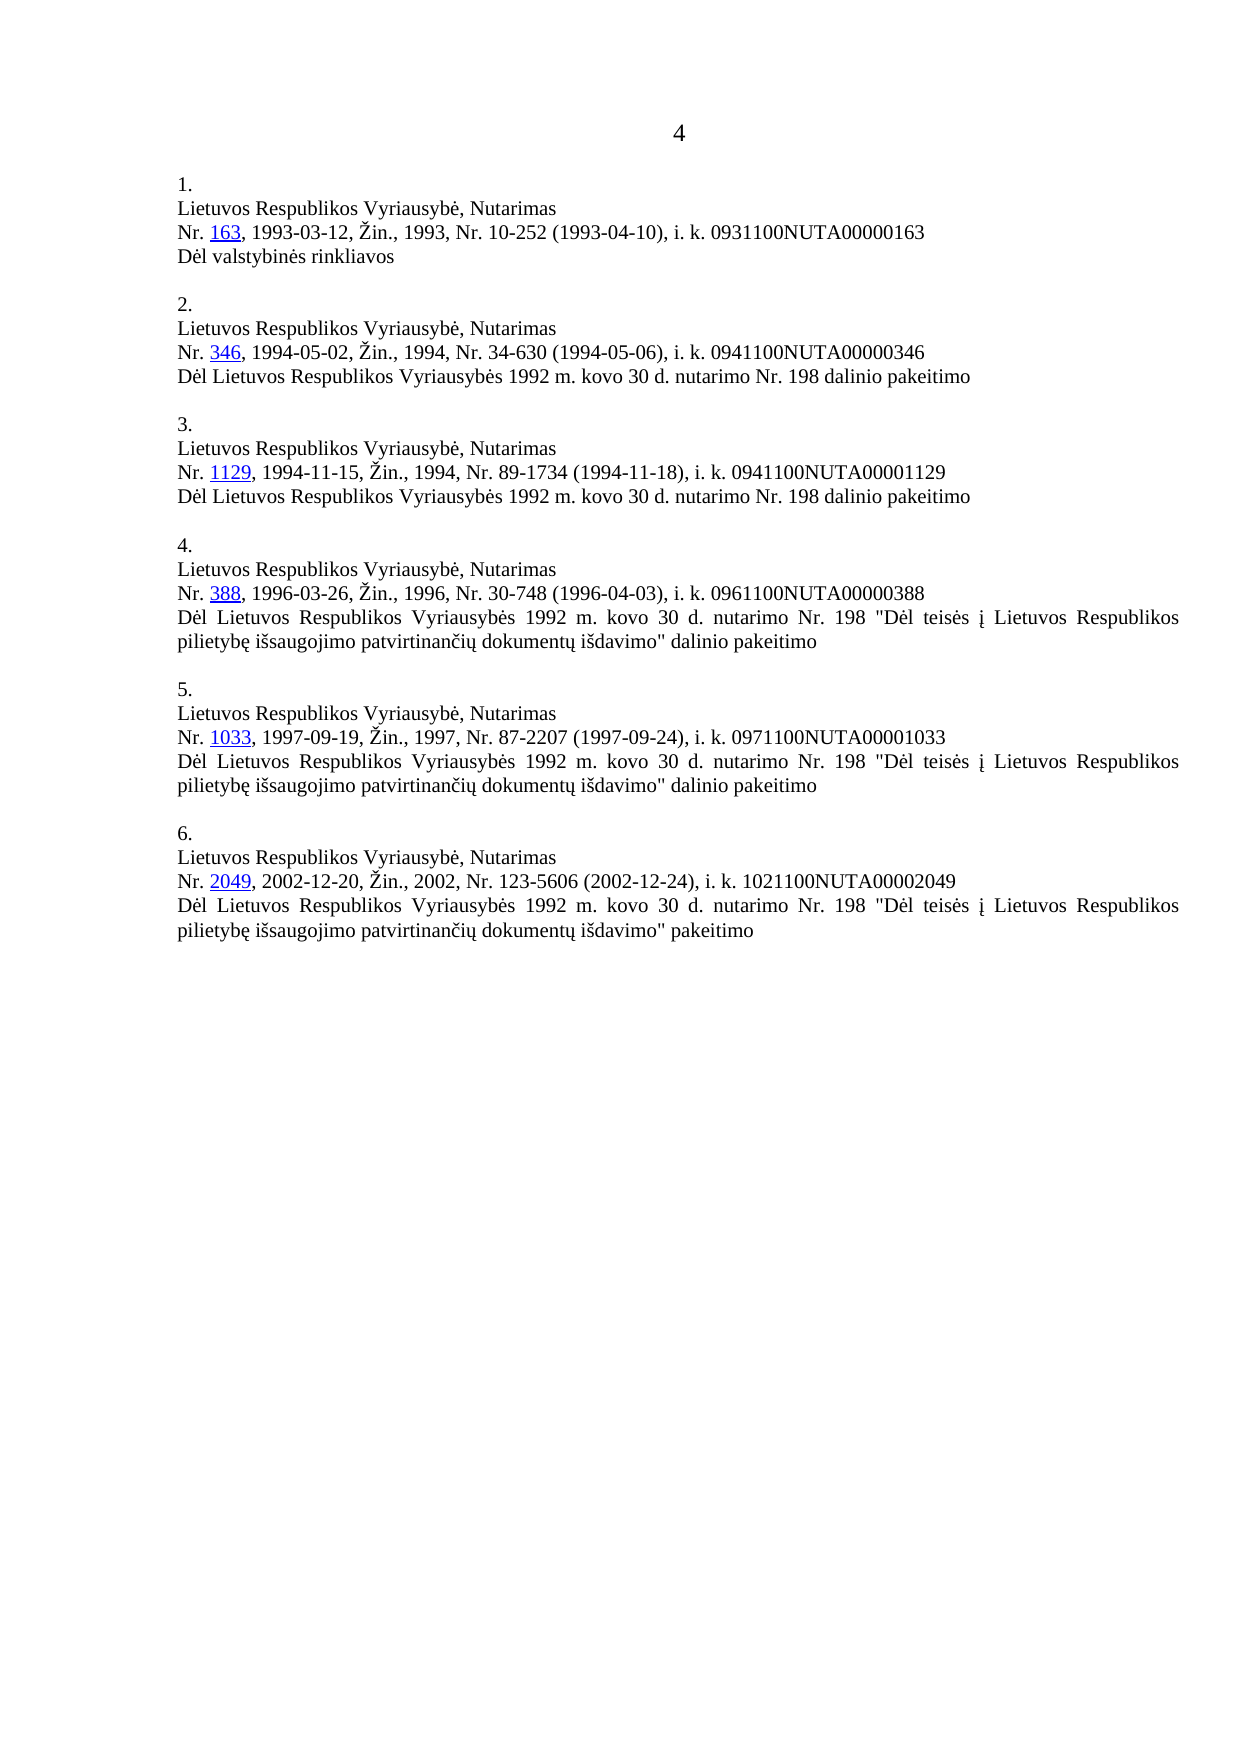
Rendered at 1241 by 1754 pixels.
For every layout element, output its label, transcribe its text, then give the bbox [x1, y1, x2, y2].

text Nr. 1033, 1997-09-19, Žin., 1997, Nr. 87-2207 (1997-09-24), i. k. 0971100NUTA00001033 [177, 725, 1181, 749]
text Nr. 346, 1994-05-02, Žin., 1994, Nr. 34-630 (1994-05-06), i. k. 0941100NUTA00000346 [177, 340, 1181, 364]
text Lietuvos Respublikos Vyriausybė, Nutarimas [177, 436, 1181, 460]
text Lietuvos Respublikos Vyriausybė, Nutarimas [177, 701, 1181, 725]
text Dėl Lietuvos Respublikos Vyriausybės 1992 m. kovo 30 d. nutarimo Nr. 198 "Dėl teisės į Lietuvos Respublikos pilietybę išsaugojimo patvirtinančių dokumentų išdavimo" dalinio pakeitimo [177, 749, 1181, 797]
text Dėl Lietuvos Respublikos Vyriausybės 1992 m. kovo 30 d. nutarimo Nr. 198 "Dėl teisės į Lietuvos Respublikos pilietybę išsaugojimo patvirtinančių dokumentų išdavimo" pakeitimo [177, 893, 1181, 942]
text Nr. 2049, 2002-12-20, Žin., 2002, Nr. 123-5606 (2002-12-24), i. k. 1021100NUTA00002049 [177, 869, 1181, 893]
text 1. [177, 172, 1181, 196]
text 5. [177, 677, 1181, 701]
text Dėl Lietuvos Respublikos Vyriausybės 1992 m. kovo 30 d. nutarimo Nr. 198 "Dėl teisės į Lietuvos Respublikos pilietybę išsaugojimo patvirtinančių dokumentų išdavimo" dalinio pakeitimo [177, 605, 1181, 653]
text Lietuvos Respublikos Vyriausybė, Nutarimas [177, 196, 1181, 220]
text Dėl Lietuvos Respublikos Vyriausybės 1992 m. kovo 30 d. nutarimo Nr. 198 dalinio pakeitimo [177, 364, 1181, 388]
text 2. [177, 292, 1181, 316]
text 4. [177, 532, 1181, 557]
text Lietuvos Respublikos Vyriausybė, Nutarimas [177, 316, 1181, 340]
text 3. [177, 412, 1181, 436]
text 6. [177, 821, 1181, 845]
text Dėl valstybinės rinkliavos [177, 244, 1181, 268]
text Dėl Lietuvos Respublikos Vyriausybės 1992 m. kovo 30 d. nutarimo Nr. 198 dalinio pakeitimo [177, 484, 1181, 508]
text Nr. 163, 1993-03-12, Žin., 1993, Nr. 10-252 (1993-04-10), i. k. 0931100NUTA00000163 [177, 220, 1181, 244]
text Lietuvos Respublikos Vyriausybė, Nutarimas [177, 557, 1181, 581]
text Nr. 388, 1996-03-26, Žin., 1996, Nr. 30-748 (1996-04-03), i. k. 0961100NUTA00000388 [177, 581, 1181, 605]
text Lietuvos Respublikos Vyriausybė, Nutarimas [177, 845, 1181, 869]
text Nr. 1129, 1994-11-15, Žin., 1994, Nr. 89-1734 (1994-11-18), i. k. 0941100NUTA00001129 [177, 460, 1181, 484]
